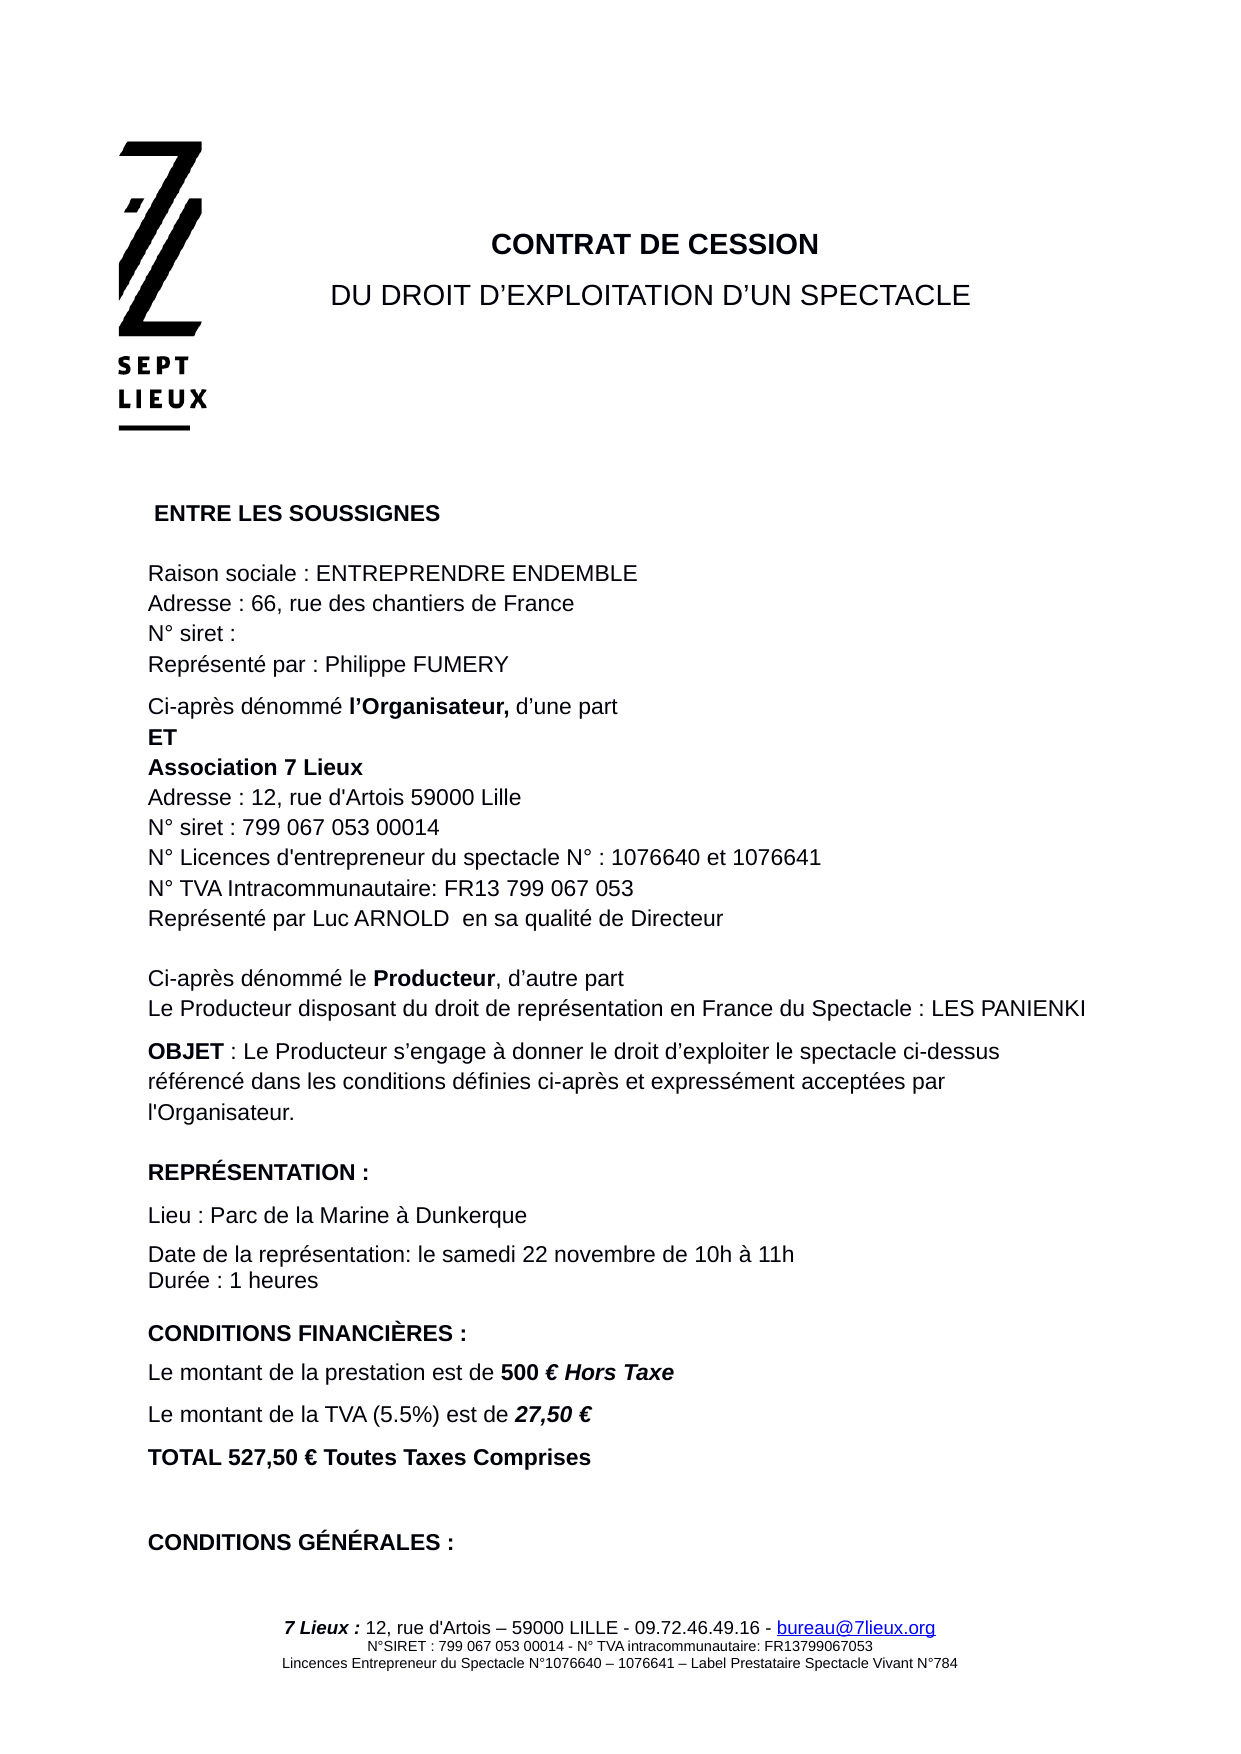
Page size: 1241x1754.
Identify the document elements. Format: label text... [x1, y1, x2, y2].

text Lieu : Parc de la Marine à Dunkerque [148, 1202, 1093, 1228]
text Date de la représentation: le samedi 22 novembre de 10h à 11h Durée : 1 heures CONDITIONS FINANCIÈRES : [148, 1241, 1093, 1346]
text CONDITIONS GÉNÉRALES : [148, 1529, 1093, 1586]
text TOTAL 527,50 € Toutes Taxes Comprises [148, 1444, 1093, 1470]
text Ci-après dénommé l’Organisateur, d’une part ET Association 7 Lieux Adresse : 12, rue d'Artois 59000 Lille N° siret : 799 067 053 00014 N° Licences d'entrepreneur du spectacle N° : 1076640 et 1076641 N° TVA Intracommunautaire: FR13 799 067 053 Représenté par Luc ARNOLD en sa qualité de Directeur Ci-après dénommé le Producteur, d’autre part Le Producteur disposant du droit de représentation en France du Spectacle : LES PANIENKI [148, 693, 1093, 1022]
text Le montant de la prestation est de 500 € Hors Taxe [148, 1358, 1093, 1385]
text OBJET : Le Producteur s’engage à donner le droit d’exploiter le spectacle ci-dessus référencé dans les conditions définies ci-après et expressément acceptées par l'Organisateur. REPRÉSENTATION : [148, 1038, 1093, 1185]
text Le montant de la TVA (5.5%) est de 27,50 € [148, 1401, 1093, 1427]
text CONTRAT DE CESSION [218, 227, 1093, 260]
text ENTRE LES SOUSSIGNES Raison sociale : ENTREPRENDRE ENDEMBLE Adresse : 66, rue des chantiers de France N° siret : Représenté par : Philippe FUMERY [148, 499, 1093, 677]
picture [107, 127, 218, 444]
text DU DROIT D’EXPLOITATION D’UN SPECTACLE [218, 278, 1093, 311]
